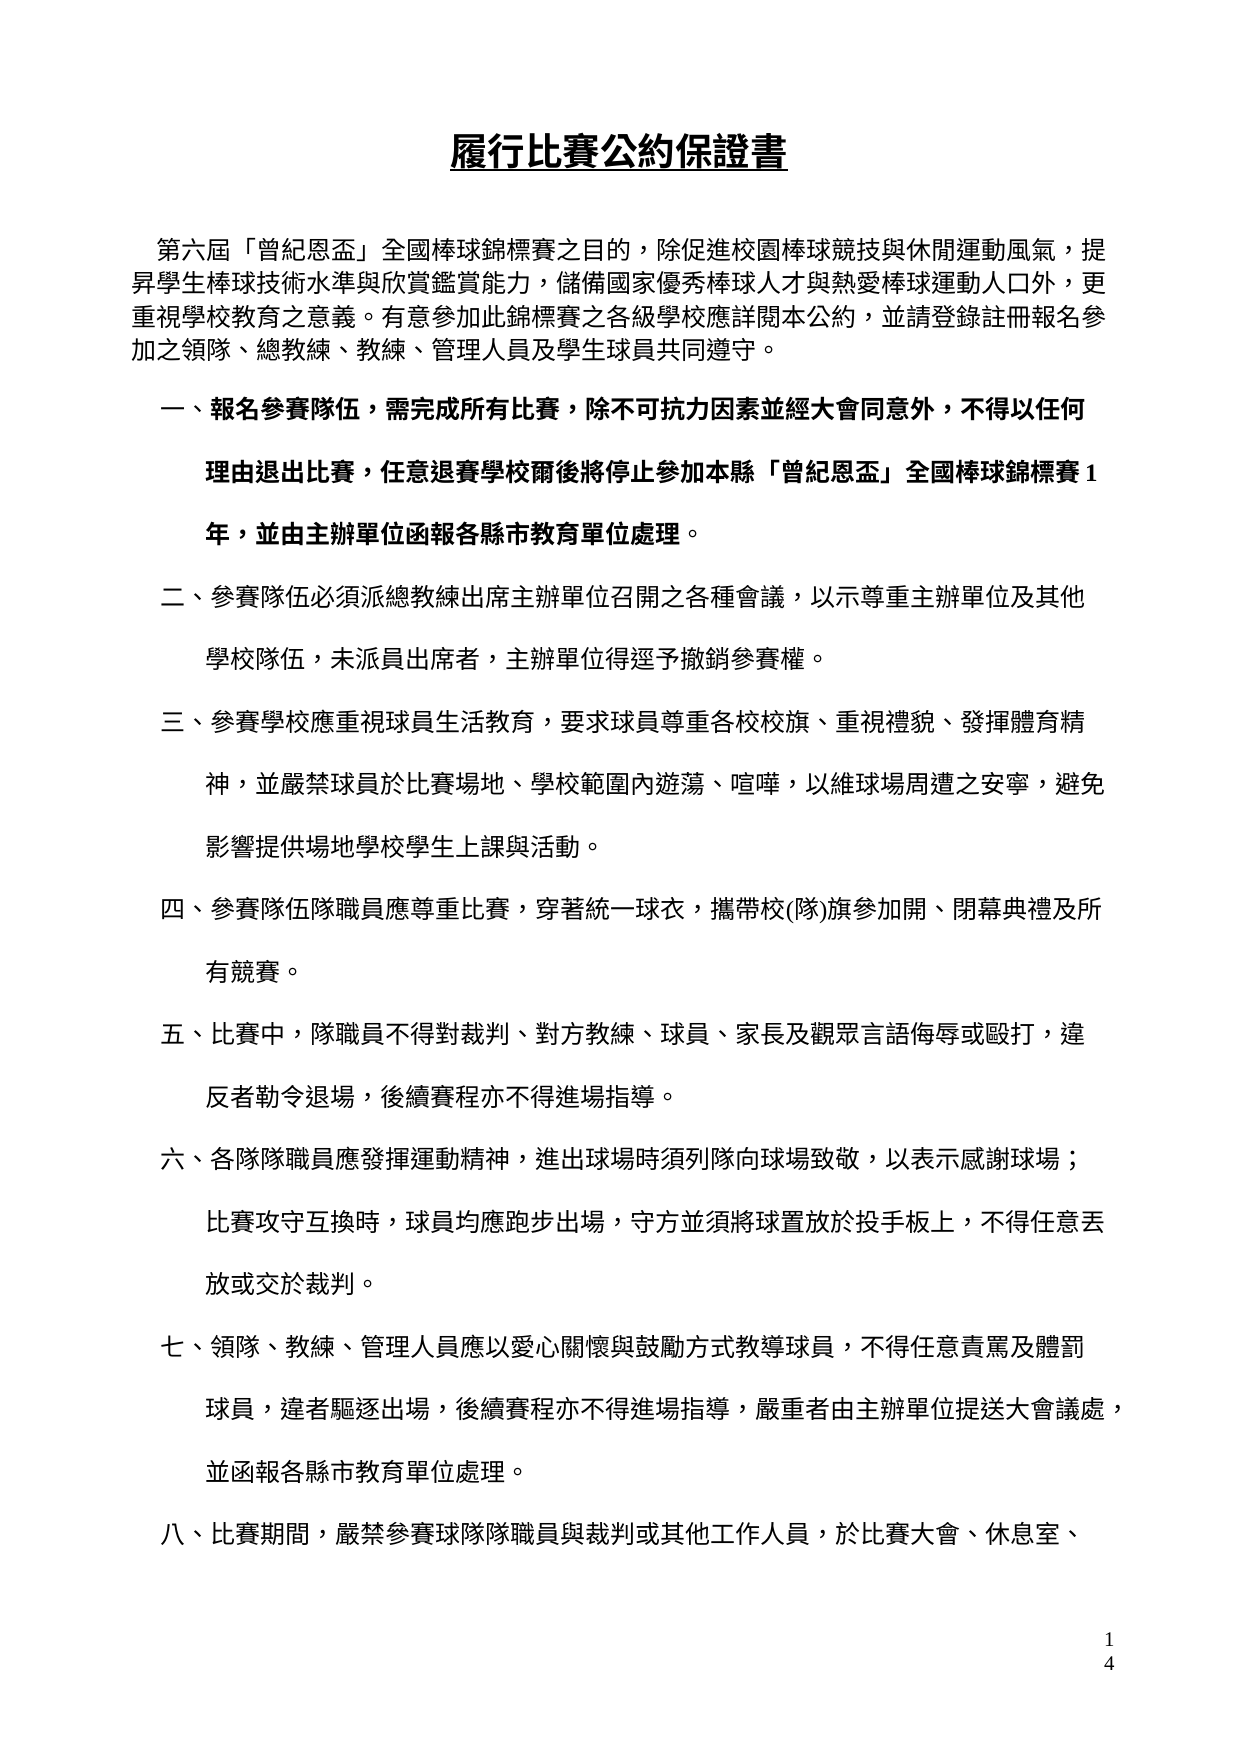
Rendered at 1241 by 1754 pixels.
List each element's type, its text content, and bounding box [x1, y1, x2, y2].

text 五、比賽中，隊職員不得對裁判、對方教練、球員、家長及觀眾言語侮辱或毆打，違反者勒令退場，後續賽程亦不得進場指導。 [161, 991, 1106, 1116]
text 七、領隊、教練、管理人員應以愛心關懷與鼓勵方式教導球員，不得任意責罵及體罰球員，違者驅逐出場，後續賽程亦不得進場指導，嚴重者由主辦單位提送大會議處，並函報各縣市教育單位處理。 [161, 1303, 1106, 1491]
text 四、參賽隊伍隊職員應尊重比賽，穿著統一球衣，攜帶校(隊)旗參加開、閉幕典禮及所有競賽。 [161, 866, 1106, 991]
text 一、報名參賽隊伍，需完成所有比賽，除不可抗力因素並經大會同意外，不得以任何理由退出比賽，任意退賽學校爾後將停止參加本縣「曾紀恩盃」全國棒球錦標賽1年，並由主辦單位函報各縣市教育單位處理。 [161, 366, 1106, 553]
text 三、參賽學校應重視球員生活教育，要求球員尊重各校校旗、重視禮貌、發揮體育精神，並嚴禁球員於比賽場地、學校範圍內遊蕩、喧嘩，以維球場周遭之安寧，避免影響提供場地學校學生上課與活動。 [161, 678, 1106, 866]
text 第六屆「曾紀恩盃」全國棒球錦標賽之目的，除促進校園棒球競技與休閒運動風氣，提昇學生棒球技術水準與欣賞鑑賞能力，儲備國家優秀棒球人才與熱愛棒球運動人口外，更重視學校教育之意義。有意參加此錦標賽之各級學校應詳閱本公約，並請登錄註冊報名參加之領隊、總教練、教練、管理人員及學生球員共同遵守。 [131, 233, 1106, 366]
text 八、比賽期間，嚴禁參賽球隊隊職員與裁判或其他工作人員，於比賽大會、休息室、 [161, 1491, 1106, 1553]
text 六、各隊隊職員應發揮運動精神，進出球場時須列隊向球場致敬，以表示感謝球場；比賽攻守互換時，球員均應跑步出場，守方並須將球置放於投手板上，不得任意丟放或交於裁判。 [161, 1116, 1106, 1303]
text 二、參賽隊伍必須派總教練出席主辦單位召開之各種會議，以示尊重主辦單位及其他學校隊伍，未派員出席者，主辦單位得逕予撤銷參賽權。 [161, 553, 1106, 678]
text 履行比賽公約保證書 [131, 108, 1106, 170]
